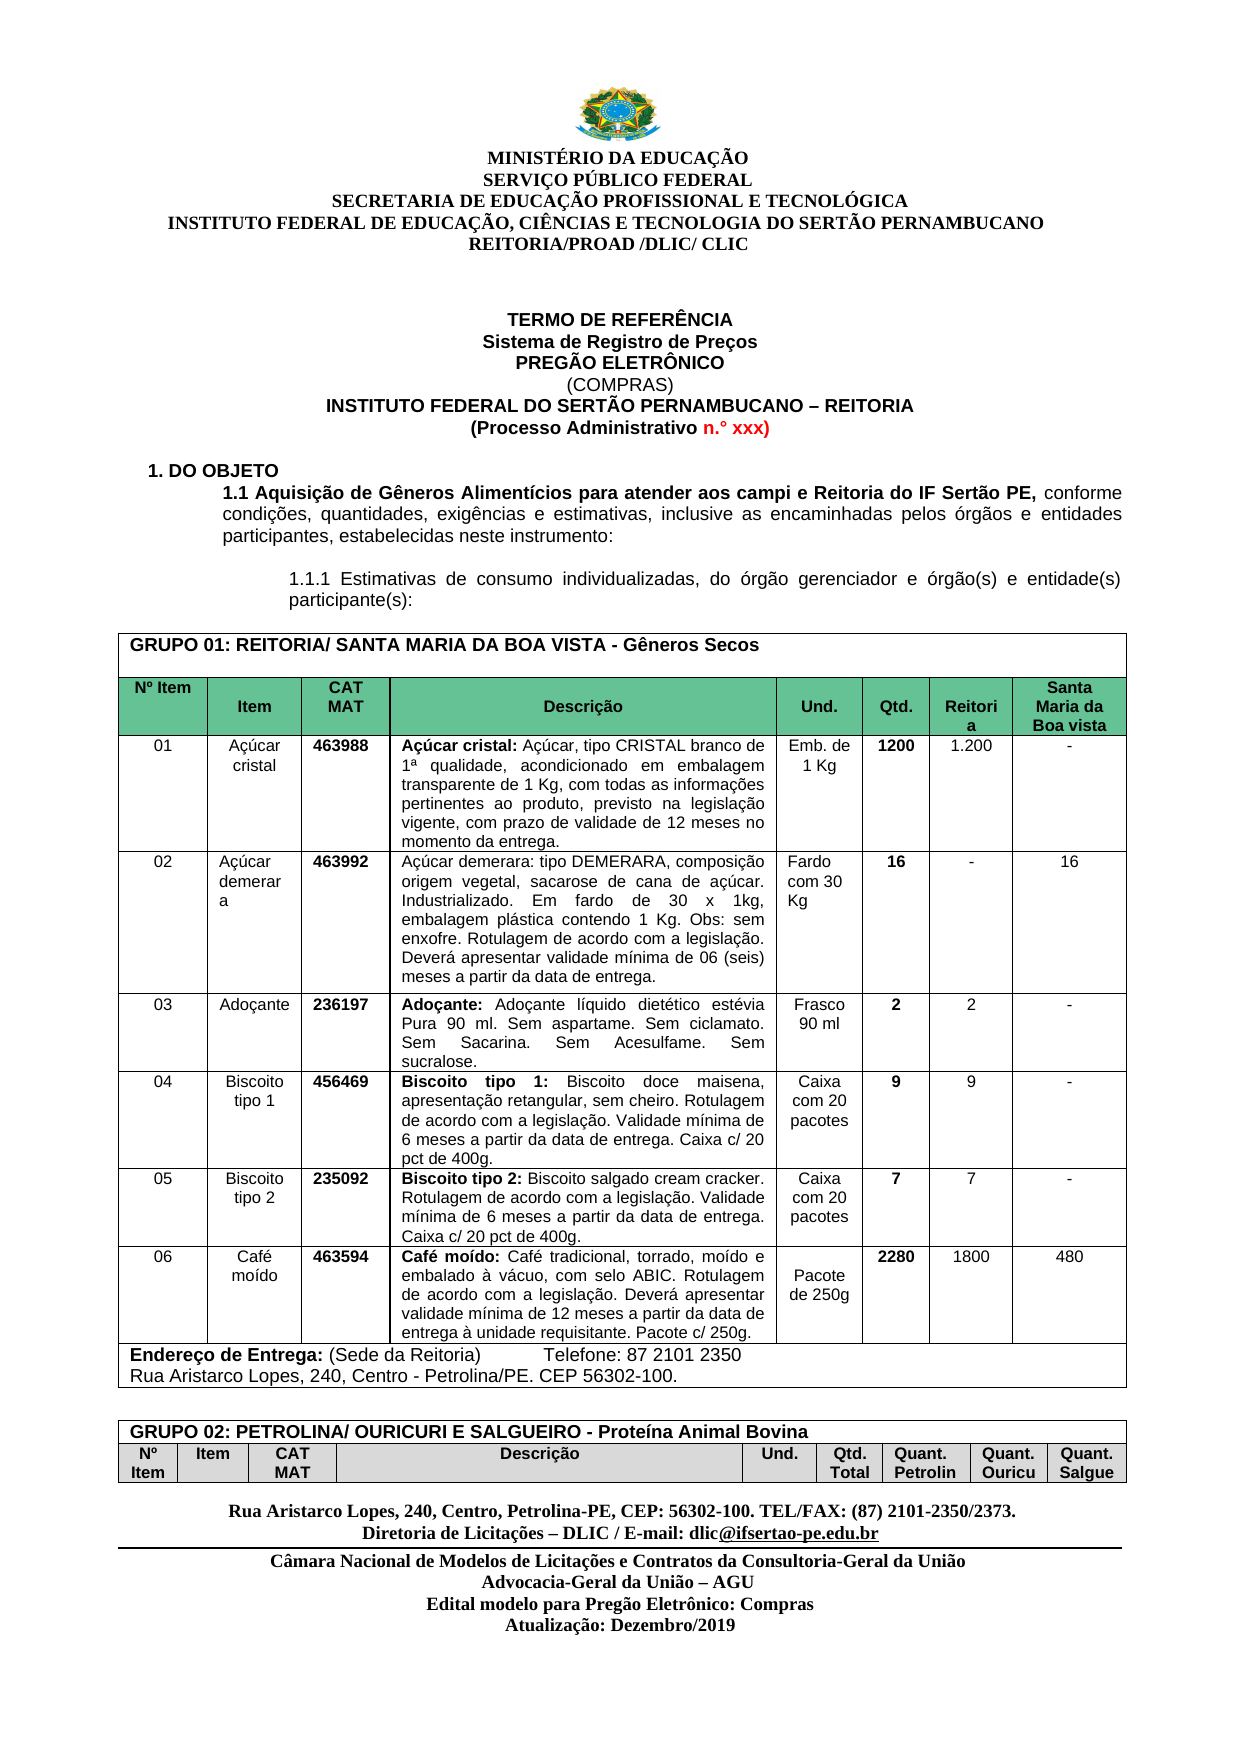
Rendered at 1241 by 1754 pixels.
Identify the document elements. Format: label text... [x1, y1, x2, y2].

table_cell 456469 [302, 1072, 389, 1168]
table_cell Açúcar cristal [208, 736, 301, 851]
table_cell - [1013, 736, 1126, 851]
list 1.1.1 Estimativas de consumo individualizadas, do órgão gerenciador e órgão(s) e entidade(s) participante(s): [236, 568, 1122, 611]
table_cell 03 [119, 994, 207, 1071]
table_cell 02 [119, 852, 207, 993]
table_cell 04 [119, 1072, 207, 1168]
table_cell Endereço de Entrega: (Sede da Reitoria) Telefone: 87 2101 2350 Rua Aristarco Lopes, 240, Centro - Petrolina/PE. CEP 56302-100. [119, 1344, 1126, 1387]
table_cell Descrição [337, 1444, 742, 1482]
table_cell Quant. Ouricu [971, 1444, 1047, 1482]
table_cell 01 [119, 736, 207, 851]
table_cell Biscoito tipo 1 [208, 1072, 301, 1168]
table_cell 7 [863, 1169, 929, 1246]
table_header GRUPO 01: REITORIA/ SANTA MARIA DA BOA VISTA - Gêneros Secos [119, 634, 1126, 677]
table_cell Caixa com 20 pacotes [777, 1169, 862, 1246]
table_cell Caixa com 20 pacotes [777, 1072, 862, 1168]
table_cell 06 [119, 1247, 207, 1342]
table_cell Biscoito tipo 2 [208, 1169, 301, 1246]
table_cell 2280 [863, 1247, 929, 1342]
list 1.1 Aquisição de Gêneros Alimentícios para atender aos campi e Reitoria do IF Sertão PE, conforme condições, quantidades, exigências e estimativas, inclusive as encaminhadas pelos órgãos e entidades participantes, estabelecidas neste instrumento: [177, 481, 1122, 546]
table_cell 2 [863, 994, 929, 1071]
table_cell 16 [863, 852, 929, 993]
table_cell Item [208, 678, 301, 735]
table_cell Nº Item [119, 678, 207, 735]
table_cell Reitoria [930, 678, 1012, 735]
table_cell 463988 [302, 736, 389, 851]
table_cell Café moído: Café tradicional, torrado, moído e embalado à vácuo, com selo ABIC. Rotulagem de acordo com a legislação. Deverá apresentar validade mínima de 12 meses a partir da data de entrega à unidade requisitante. Pacote c/ 250g. [391, 1247, 776, 1342]
table_cell - [1013, 1169, 1126, 1246]
text INSTITUTO FEDERAL DO SERTÃO PERNAMBUCANO – REITORIA [118, 395, 1122, 417]
table_cell 463594 [302, 1247, 389, 1342]
table_cell Açúcar cristal: Açúcar, tipo CRISTAL branco de 1ª qualidade, acondicionado em embalagem transparente de 1 Kg, com todas as informações pertinentes ao produto, previsto na legislação vigente, com prazo de validade de 12 meses no momento da entrega. [391, 736, 776, 851]
table_cell Fardo com 30 Kg [777, 852, 862, 993]
table_cell Item [178, 1444, 248, 1482]
table_cell Frasco 90 ml [777, 994, 862, 1071]
text (Processo Administrativo n.° xxx) [118, 417, 1122, 438]
table_cell Pacote de 250g [777, 1247, 862, 1342]
table_cell Quant. Salgue [1048, 1444, 1126, 1482]
table_cell Quant. Petrolin [883, 1444, 970, 1482]
table_cell - [1013, 1072, 1126, 1168]
table_cell 480 [1013, 1247, 1126, 1342]
table_cell 7 [930, 1169, 1012, 1246]
table_cell Qtd. [863, 678, 929, 735]
table_cell CAT MAT [249, 1444, 336, 1482]
table_cell - [930, 852, 1012, 993]
table_cell Nº Item [119, 1444, 177, 1482]
table_cell Descrição [391, 678, 776, 735]
text Sistema de Registro de Preços [118, 331, 1122, 352]
table_header GRUPO 02: PETROLINA/ OURICURI E SALGUEIRO - Proteína Animal Bovina [119, 1421, 1126, 1442]
table_cell 9 [863, 1072, 929, 1168]
table_cell Açúcar demerara [208, 852, 301, 993]
list 1. DO OBJETO [118, 460, 1122, 481]
table_cell 463992 [302, 852, 389, 993]
table_cell Und. [743, 1444, 816, 1482]
table_cell Biscoito tipo 2: Biscoito salgado cream cracker. Rotulagem de acordo com a legislação. Validade mínima de 6 meses a partir da data de entrega. Caixa c/ 20 pct de 400g. [391, 1169, 776, 1246]
table_cell Emb. de 1 Kg [777, 736, 862, 851]
table_cell 16 [1013, 852, 1126, 993]
table_cell Açúcar demerara: tipo DEMERARA, composição origem vegetal, sacarose de cana de açúcar. Industrializado. Em fardo de 30 x 1kg, embalagem plástica contendo 1 Kg. Obs: sem enxofre. Rotulagem de acordo com a legislação. Deverá apresentar validade mínima de 06 (seis) meses a partir da data de entrega. [391, 852, 776, 993]
picture [575, 87, 661, 141]
table_cell Adoçante: Adoçante líquido dietético estévia Pura 90 ml. Sem aspartame. Sem ciclamato. Sem Sacarina. Sem Acesulfame. Sem sucralose. [391, 994, 776, 1071]
table_cell 1800 [930, 1247, 1012, 1342]
table_cell 1.200 [930, 736, 1012, 851]
table_cell Biscoito tipo 1: Biscoito doce maisena, apresentação retangular, sem cheiro. Rotulagem de acordo com a legislação. Validade mínima de 6 meses a partir da data de entrega. Caixa c/ 20 pct de 400g. [391, 1072, 776, 1168]
table_cell 235092 [302, 1169, 389, 1246]
text (COMPRAS) [118, 374, 1122, 395]
table_cell Und. [777, 678, 862, 735]
table_cell Adoçante [208, 994, 301, 1071]
table_cell Santa Maria da Boa vista [1013, 678, 1126, 735]
table_cell - [1013, 994, 1126, 1071]
table_cell 05 [119, 1169, 207, 1246]
table_cell Café moído [208, 1247, 301, 1342]
table_cell 2 [930, 994, 1012, 1071]
table_cell 9 [930, 1072, 1012, 1168]
table_cell Qtd. Total [817, 1444, 882, 1482]
text PREGÃO ELETRÔNICO [118, 352, 1122, 374]
text TERMO DE REFERÊNCIA [118, 309, 1122, 331]
table_cell CAT MAT [302, 678, 389, 735]
table_cell 1200 [863, 736, 929, 851]
table_cell 236197 [302, 994, 389, 1071]
